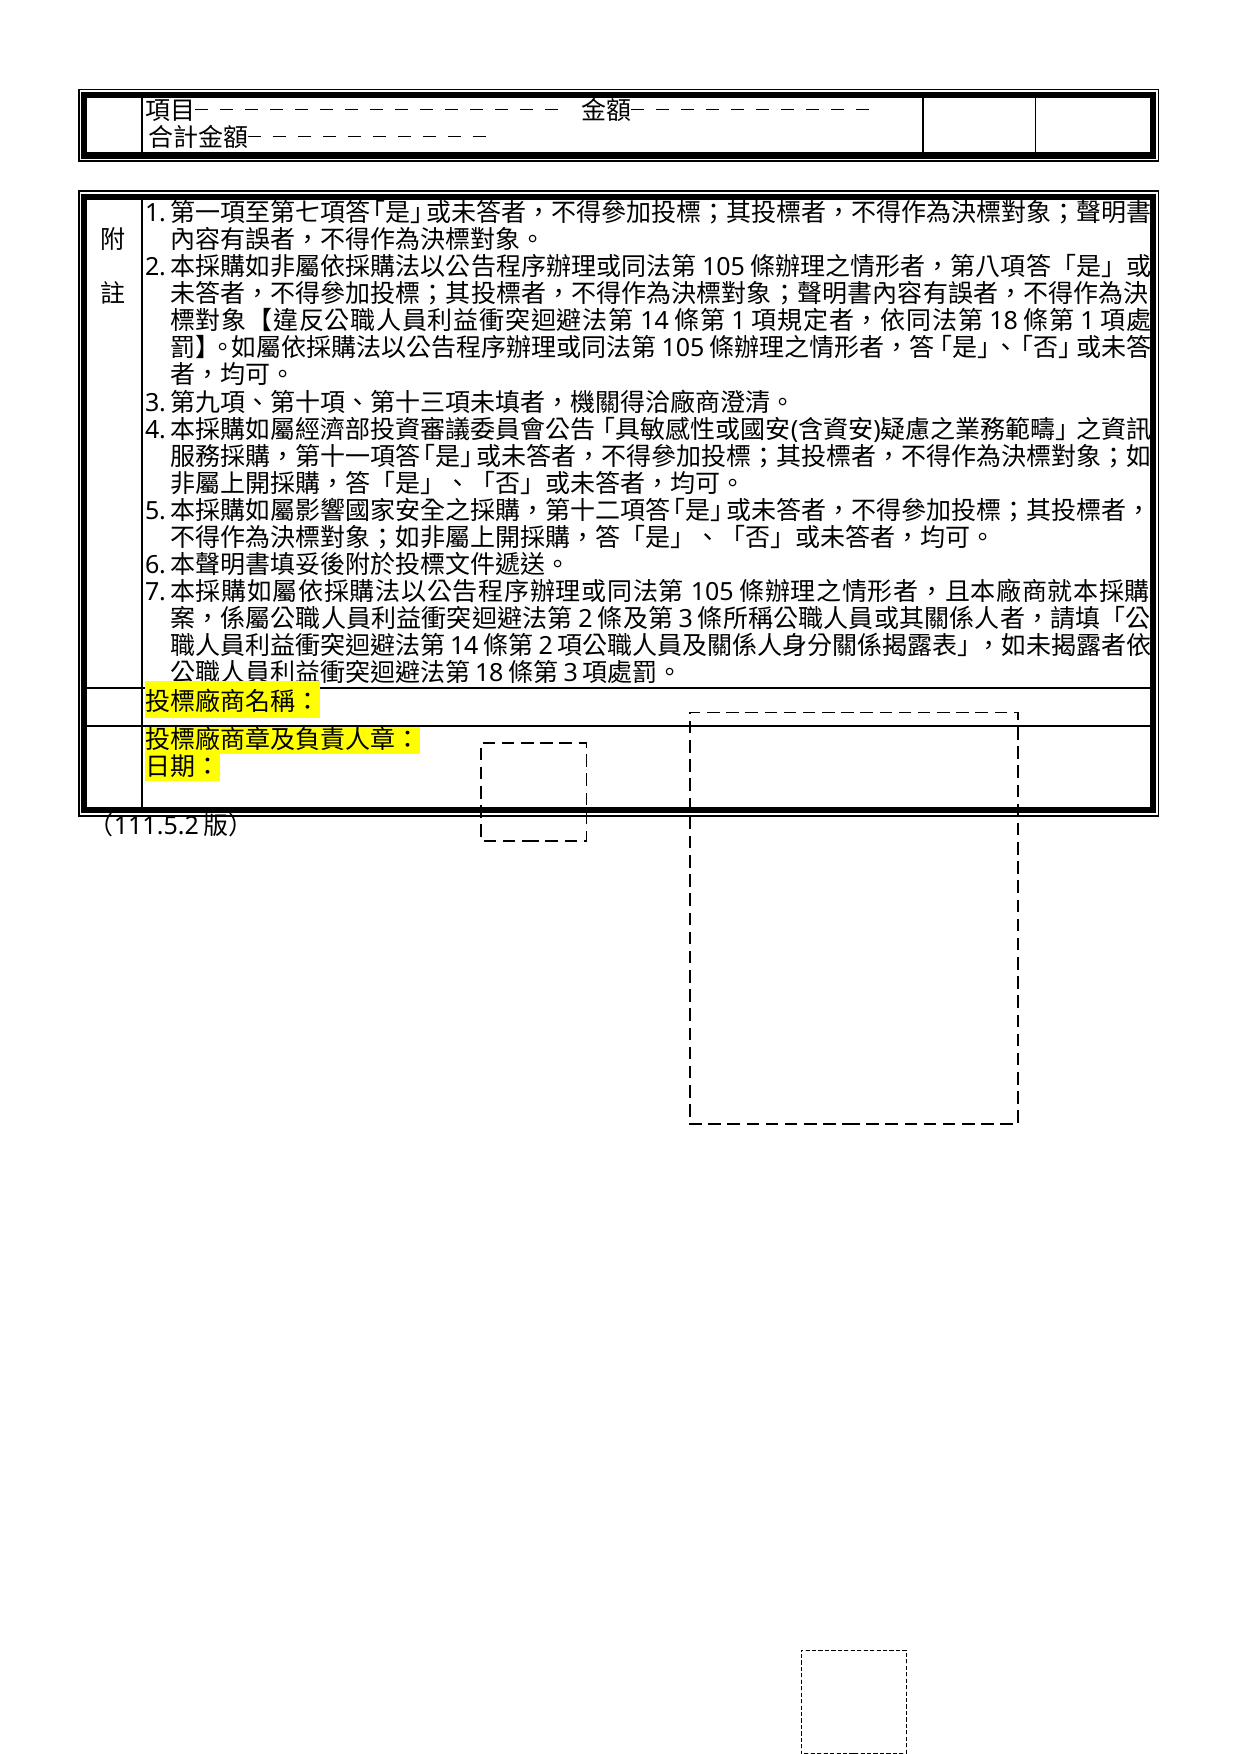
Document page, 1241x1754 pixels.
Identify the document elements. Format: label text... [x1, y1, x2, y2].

table_header 附 註 [87, 200, 141, 687]
table_cell 投標廠商名稱： [143, 689, 1150, 725]
table_cell [87, 689, 141, 725]
table_header [87, 98, 141, 152]
table_header [924, 98, 1035, 152]
text （111.5.2版） [89, 817, 1152, 839]
table_header 第一項至第七項答「是」或未答者，不得參加投標；其投標者，不得作為決標對象；聲明書內容有誤者，不得作為決標對象。 本採購如非屬依採購法以公告程序辦理或同法第105條辦理之情形者，第八項答「是」或未答者，不得參加投標；其投標者，不得作為決標對象；聲明書內容有誤者，不得作為決標對象【違反公職人員利益衝突迴避法第14條第1項規定者，依同法第18條第1項處罰】。如屬依採購法以公告程序辦理或同法第105條辦理之情形者，答「是」、「否」或未答者，均可。 第九項、第十項、第十三項未填者，機關得洽廠商澄清。 本採購如屬經濟部投資審議委員會公告「具敏感性或國安(含資安)疑慮之業務範疇」之資訊服務採購，第十一項答「是」或未答者，不得參加投標；其投標者，不得作為決標對象；如非屬上開採購，答「是」、「否」或未答者，均可。 本採購如屬影響國家安全之採購，第十二項答「是」或未答者，不得參加投標；其投標者，不得作為決標對象；如非屬上開採購，答「是」、「否」或未答者，均可。 本聲明書填妥後附於投標文件遞送。 本採購如屬依採購法以公告程序辦理或同法第105條辦理之情形者，且本廠商就本採購案，係屬公職人員利益衝突迴避法第2條及第3條所稱公職人員或其關係人者，請填「公職人員利益衝突迴避法第14條第2項公職人員及關係人身分關係揭露表」，如未揭露者依公職人員利益衝突迴避法第18條第3項處罰。 [143, 200, 1150, 687]
table_header 項目╴╴╴╴╴╴╴╴╴╴╴╴╴╴╴ 金額╴╴╴╴╴╴╴╴╴╴ 合計金額╴╴╴╴╴╴╴╴╴╴ [143, 98, 922, 152]
table_cell [87, 727, 141, 807]
table_header [1036, 98, 1150, 152]
table_cell 投標廠商章及負責人章： 日期： [143, 727, 1150, 807]
